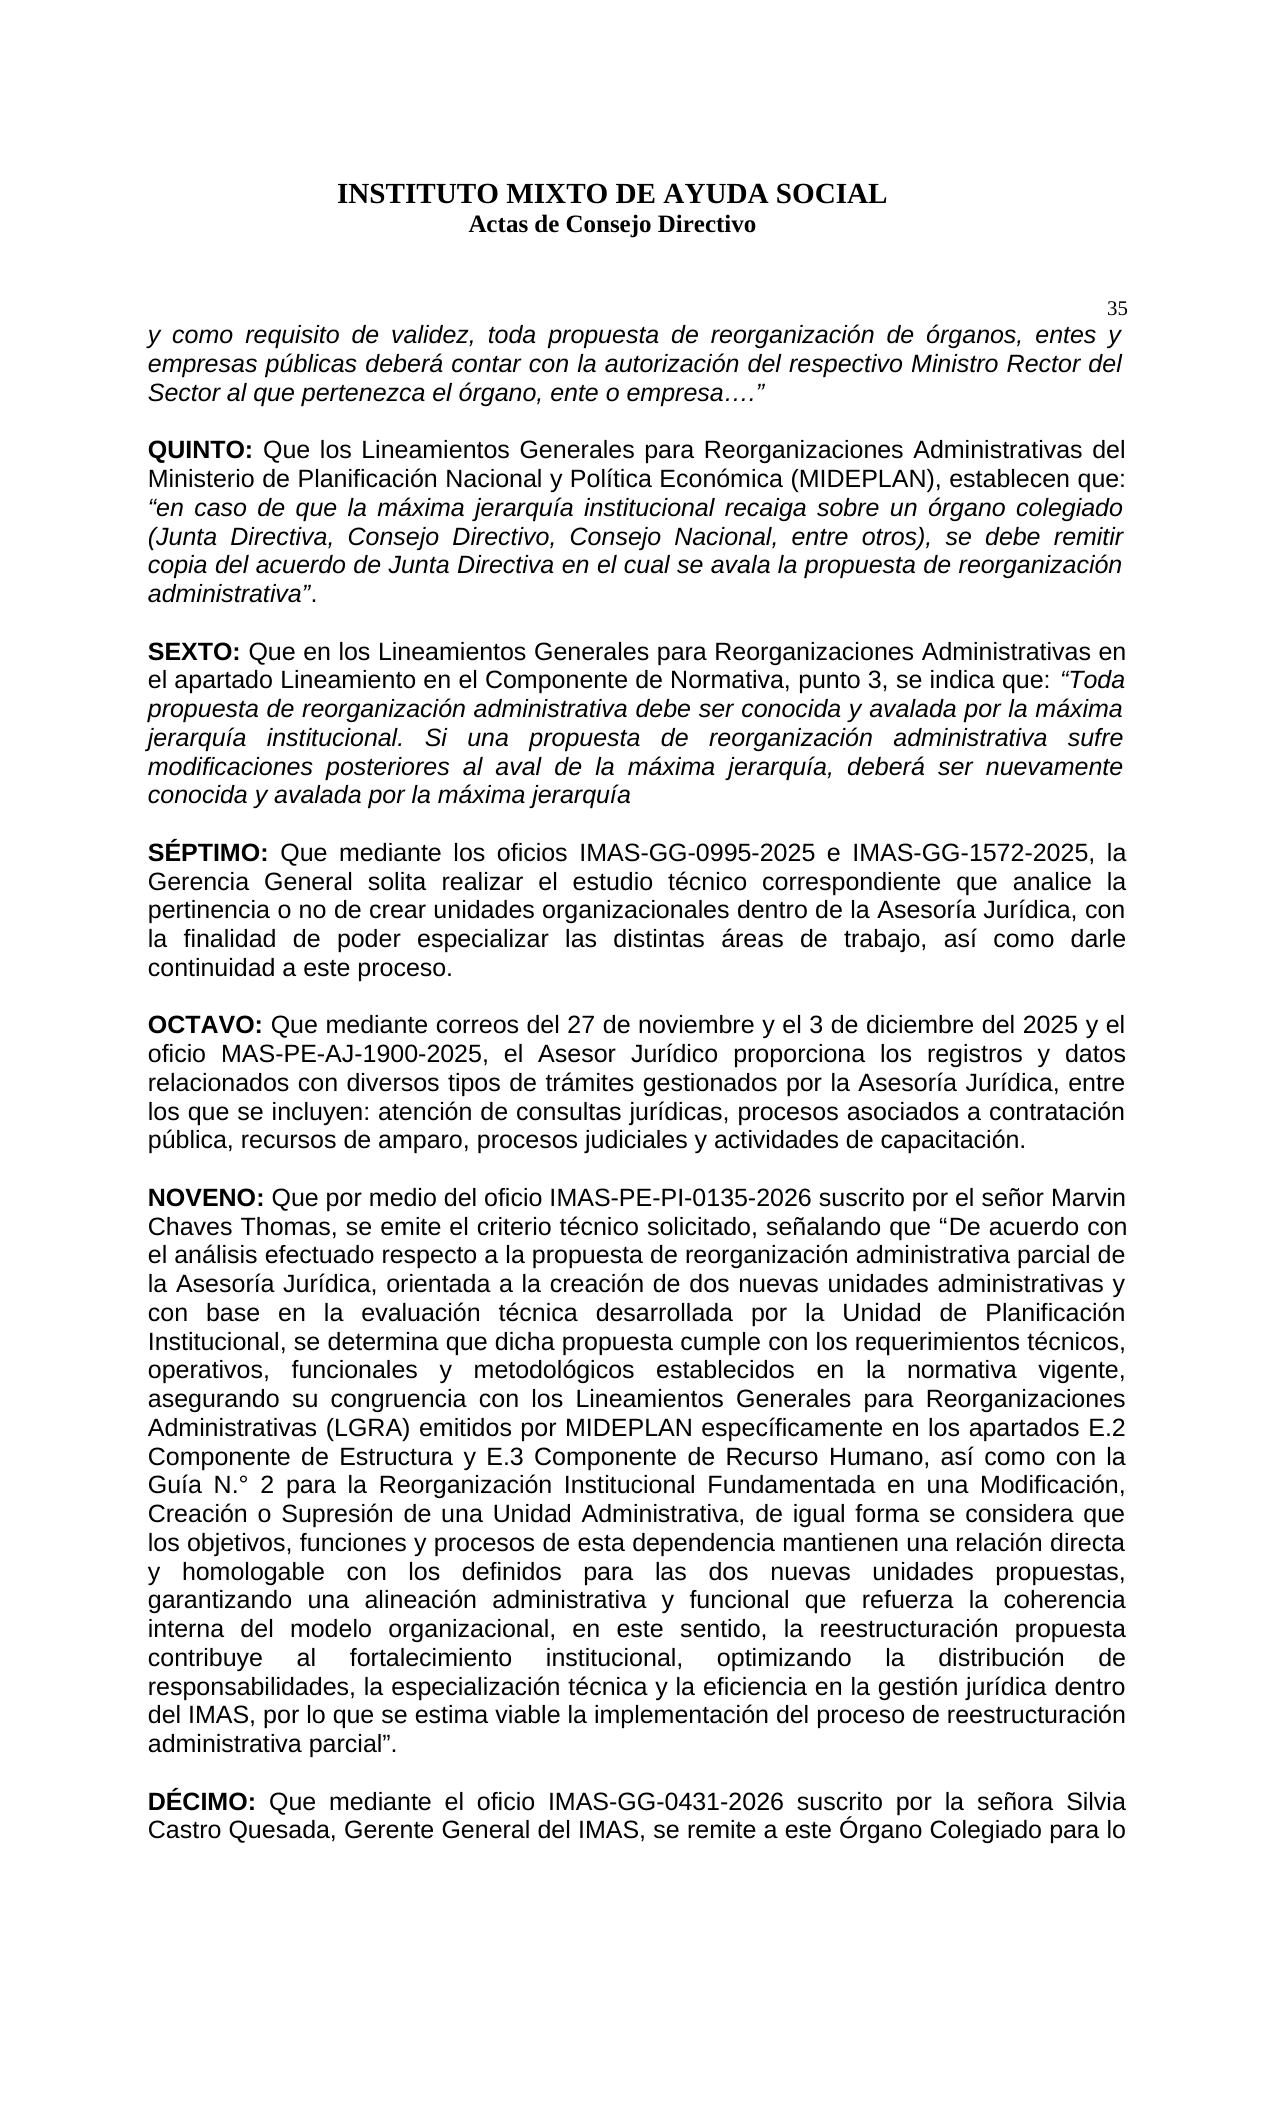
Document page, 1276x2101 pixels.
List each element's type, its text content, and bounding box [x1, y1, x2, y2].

text DÉCIMO: Que mediante el oficio IMAS-GG-0431-2026 suscrito por la señora Silvia Castro Quesada, Gerente General del IMAS, se remite a este Órgano Colegiado para lo [148, 1787, 1127, 1844]
text y como requisito de validez, toda propuesta de reorganización de órganos, entes y empresas públicas deberá contar con la autorización del respectivo Ministro Rector del Sector al que pertenezca el órgano, ente o empresa….” [148, 320, 1126, 407]
text SÉPTIMO: Que mediante los oficios IMAS-GG-0995-2025 e IMAS-GG-1572-2025, la Gerencia General solita realizar el estudio técnico correspondiente que analice la pertinencia o no de crear unidades organizacionales dentro de la Asesoría Jurídica, con la finalidad de poder especializar las distintas áreas de trabajo, así como darle continuidad a este proceso. [148, 838, 1127, 982]
text NOVENO: Que por medio del oficio IMAS-PE-PI-0135-2026 suscrito por el señor Marvin Chaves Thomas, se emite el criterio técnico solicitado, señalando que “De acuerdo con el análisis efectuado respecto a la propuesta de reorganización administrativa parcial de la Asesoría Jurídica, orientada a la creación de dos nuevas unidades administrativas y con base en la evaluación técnica desarrollada por la Unidad de Planificación Institucional, se determina que dicha propuesta cumple con los requerimientos técnicos, operativos, funcionales y metodológicos establecidos en la normativa vigente, asegurando su congruencia con los Lineamientos Generales para Reorganizaciones Administrativas (LGRA) emitidos por MIDEPLAN específicamente en los apartados E.2 Componente de Estructura y E.3 Componente de Recurso Humano, así como con la Guía N.° 2 para la Reorganización Institucional Fundamentada en una Modificación, Creación o Supresión de una Unidad Administrativa, de igual forma se considera que los objetivos, funciones y procesos de esta dependencia mantienen una relación directa y homologable con los definidos para las dos nuevas unidades propuestas, garantizando una alineación administrativa y funcional que refuerza la coherencia interna del modelo organizacional, en este sentido, la reestructuración propuesta contribuye al fortalecimiento institucional, optimizando la distribución de responsabilidades, la especialización técnica y la eficiencia en la gestión jurídica dentro del IMAS, por lo que se estima viable la implementación del proceso de reestructuración administrativa parcial”. [148, 1183, 1127, 1758]
text OCTAVO: Que mediante correos del 27 de noviembre y el 3 de diciembre del 2025 y el oficio MAS-PE-AJ-1900-2025, el Asesor Jurídico proporciona los registros y datos relacionados con diversos tipos de trámites gestionados por la Asesoría Jurídica, entre los que se incluyen: atención de consultas jurídicas, procesos asociados a contratación pública, recursos de amparo, procesos judiciales y actividades de capacitación. [148, 1010, 1127, 1154]
text SEXTO: Que en los Lineamientos Generales para Reorganizaciones Administrativas en el apartado Lineamiento en el Componente de Normativa, punto 3, se indica que: “Toda propuesta de reorganización administrativa debe ser conocida y avalada por la máxima jerarquía institucional. Si una propuesta de reorganización administrativa sufre modificaciones posteriores al aval de la máxima jerarquía, deberá ser nuevamente conocida y avalada por la máxima jerarquía [148, 637, 1127, 809]
text QUINTO: Que los Lineamientos Generales para Reorganizaciones Administrativas del Ministerio de Planificación Nacional y Política Económica (MIDEPLAN), establecen que: “en caso de que la máxima jerarquía institucional recaiga sobre un órgano colegiado (Junta Directiva, Consejo Directivo, Consejo Nacional, entre otros), se debe remitir copia del acuerdo de Junta Directiva en el cual se avala la propuesta de reorganización administrativa”. [148, 435, 1127, 608]
